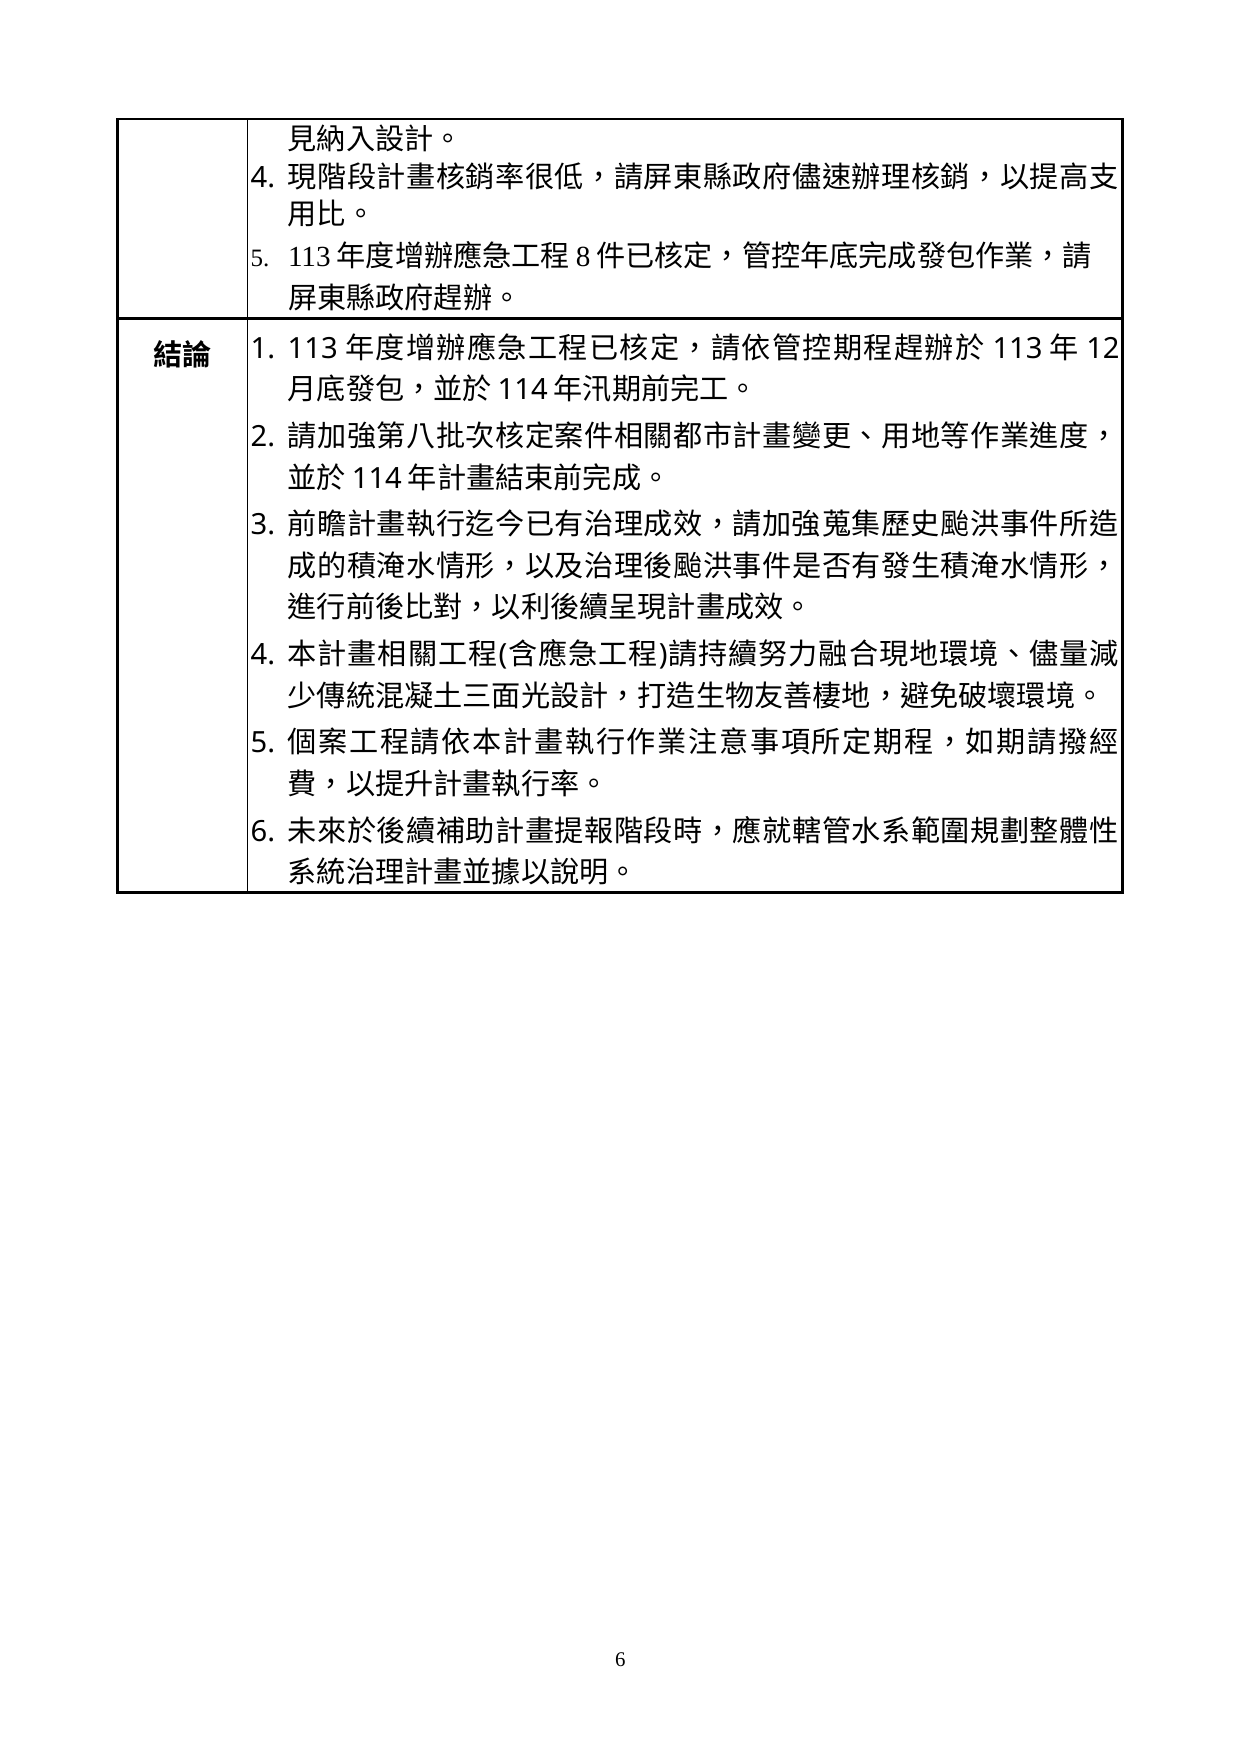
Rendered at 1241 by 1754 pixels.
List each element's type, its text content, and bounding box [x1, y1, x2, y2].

table_cell 113年度增辦應急工程已核定，請依管控期程趕辦於113年12月底發包，並於114年汛期前完工。 請加強第八批次核定案件相關都市計畫變更、用地等作業進度，並於114年計畫結束前完成。 前瞻計畫執行迄今已有治理成效，請加強蒐集歷史颱洪事件所造成的積淹水情形，以及治理後颱洪事件是否有發生積淹水情形，進行前後比對，以利後續呈現計畫成效。 本計畫相關工程(含應急工程)請持續努力融合現地環境、儘量減少傳統混凝土三面光設計，打造生物友善棲地，避免破壞環境。 個案工程請依本計畫執行作業注意事項所定期程，如期請撥經費，以提升計畫執行率。 未來於後續補助計畫提報階段時，應就轄管水系範圍規劃整體性系統治理計畫並據以說明。 [248, 320, 1121, 891]
table_cell [119, 120, 247, 317]
table_cell 結論 [119, 320, 247, 891]
table_cell 張良平委員 1.簡報呈現均以核定各工程批次、個案開完工時間經費完工率表達，無法顯示治水全貌，希能以水系呈現從易淹水、流綜到前瞻全水系核定完工之工程，其治理點位是否有連續性，依下游往上游治理原則排定優先順序(包含跨渠構造物、橋梁改善)，整體治理是否符合水流順暢，如能以治理率表達更佳，再介紹個案執行率、三級品管等，顯示連續治水整體減災成效，並請舉例呈現成效優良治理水系更佳，其他細節個案工程照片等可以放附件參考。 2.請進行淹水調查，依調查結果比對治理成效更佳，淹水調查可驗證改善淹水程度及保護對象，如仍呈現淹水狀況，可據以調整治水方向，優先治理排水段減少淹水。另本年度凱米颱風達到驗證之雨量350~500mm，進行調查比對，以林邊、佳冬鄉為例，累積下陷量在106年即達3.62m，每年再以3~5公分下陷量，往昔淹水明星地區，莫拉克颱風(98年)兩鄉鎮淹水二週，如以日雨量比對，凱米颱風即可看出治理成效，凱米颱風降雨已超過設計標準，兩鄉鎮最多積淹水，南埔埤治理上游段加速退水，台17線均無積淹水，成效良好。又如武洛溪大仁支線全線治理完成淹水明星大仁科技學院前淹水亦消失，尤其大仁滯洪池帶來之效益更大，請加強淹水調查及比對，顯示屏東縣不淹水之治理成效。(數個亮點區均可如恆春工商附近排水、東門溪水系、枋寮番子崙水系排水等)。 3.淹水調查亦可表達尚待改善水系治理河段爭取經費理由及方向。 4.另國土署及水保署補助之工程均無效益分析，進行之下水道工程改善多少淹水面積、減少淹水受災住戶。上游減砂量多少?減少多少崩塌面積或清淤量，均請量化表達成效。 5.本次凱米颱風造成萬華村、大潭村淹水，但不見改善策略，長官曾提出村落圍堤或疏洪策略，請進一步檢討改善，改善經費於第八批次已核定。 6.工程執行率或三級品管查核督導成績，請以表格統計分析可顯示每年核銷率、請款數消漲曲線比較，查核督導成績甲等比例，除表格個案顯示成績，每年甲等占比由50%提昇至90%等，均請以年度曲線表達更易瞭解，個案可為附件。 7.資訊公開或宣導請多用屏東縣政府Line官網或臉書，結合縣長臉書顯現更佳(僅常見旅遊、各項社會公益活動，未見活水、親水活動，甚稀)。 8.防災淹水移動式抽水機增購，請加強說明預佈點，對淹水區之支援制度，抽水平台之建立，另非工程措施、防災自主社區之輔導維運或有企業防災加入，增加淹水區之應變能力。 9.有略述減碳措施，增加植栽碳匯說明，此為將來與生態檢核一樣為治理指標之一，請續維持並發展擴充。 10.生態檢核有依補助經費全週期進行，保力溪陸蟹迴避及減作，值得宣導推薦，後續棲地生態調查，請再續辦。 11.民治溪治理其設計工法環境結合生態檢核成果，全河段深潭淺淵、植栽保留、綠色工法、混凝土減量均有配合生態檢核團隊建議融入設計當中，請續進行施工中、完工後續工團隊合作，發展出生態檢核對應之措施，指導其他工程。 12. 簡報99頁港口溪水系滿洲橋下游段護岸應急工程，呈現全面性混凝土擋水牆護岸，與港口溪自然生態景觀差異太大，生態團隊應強力介入檢核，可以外表進行生態修飾如爬藤類或砌塊石修飾增加棲地空隙。 13.各項工程混凝土側溝或擋水牆、防洪牆均缺乏橫向生態廊道或逃生廊道，請學習其他工程佈設暗管通道、木爬梯、生物爬梯、側溝斜坡、逃生斜坡道(小型)等，請注意加強設計。 14.林邊溪請加強新埤大橋下游、林邊大橋、鐵路橋自主疏濬，沿岸排水出口閘門或抽水站才能易於操作，非靠外單位支援經費才進行疏濬，此為地層下陷區，重要預淹措施，請主動積極，預防功能疏濬。 15.「屏東縣潮州鎮Q幹線雨水下水道工程」現勘意見： (1)工地現場未有安全告知、著裝、戴安全帽之作為，安全堪慮。 (2)工程進度落後且無展延預定完工日期，請縣府加強督導(委由潮州鎮公所辦理)。 (3)進度落後歸責於管線單位不確定之配合時程，應請主辦單位(鎮公所或屏東縣政府出面協調)爭取時效。 (4)如協調不成，請送經濟部國營會管線協調小組申請協調，請中央國土署協助。 (5)現場於道路中施工，工期展延、等待均影響道路行車安全，增加道安風險，請加速協調趕工。 16.「牛埔溪排水改善工程(無名橋~革新橋)」現勘意見： (1)位於東港鎮都計區內，甚多鄰房，請做好鄰房鑑定機制，預防損鄰施工作為，尤其要無震動基樁施工及抽排水降水位作為，小心應對。 (2)採上部防洪牆下部斜坡面格框設計，下部符合生態棲息要件，唯格框填土方有部分流失，可以以空砌塊石(小塊石)填補防止土方流失，空隙縮小自然掛淤，以利植披生長。 (3)側溝頂蓋有乾縮裂痕產生，請加強養護，令內側溝內模未拆除，圓孔洩水孔阻塞，請清除內模。 (4)水防道路高於相鄰土地，為引導鄰近土地地表進流，請做好集水井收集內水，再預做抽水平台，將來內水積淹，可緊急架設移動式抽水機，協助內水排水。 (5)鄰近下游銜接無名橋施工，無名橋圍堰施工已佔據一半渠道，通水斷面左岸已成防洪缺口，汛期中請速建立太空包半圍或圍堵，做好施工中之防汛。 廖耀宗委員 1.施工前、中、後的照片取景角度儘量一致以利比較。 2.生物跨越廊道於照片中未見。 3.後續維護及疏濬的設計要加強(跨溝橋的設計)。 4.投影片底色用白色以利環保。 5.簡報154頁的設計考量佳，但於個案施工及設計時是否納入未能說明。 6.動物逃生梯外，人的逃生梯亦重要。 7.放魚吃草以解決布袋蓮問題。 8.陸蟹保護而避免工程，不如強化施工的設計以增加賞蟹景點。 9.牛稠溪護岸應強化路美化，注意排水。 10.應加強施工前相關單位整合。 內政部委員(國土署下水道工程分署) 1.感謝屏東縣政府團隊的努力，讓縣內積淹水情形減少許多，畢竟經費投入也須知道成效如何?已完成建設部分歷經降雨考驗已有改善成效，建議可在內容補充說明。 2.在建部分案件實際與估驗進度差異過大，除因契約規定無法執行估驗外，請縣府督促施工及監造廠商依相關規定辦理估驗，以提高預算執行率。 3.近期縣府辦理部分都市計畫區內雨水系統檢討規劃，發現有外圍水流入都計區內，進而造成箱涵尺寸須調整變大，考量都計區內空間受限，地下管線埋設與異常天候影響，都計區內雨水下水道排洪能量恐無法承受超額水量，如涉及都計區外之排水或逕流，建議縣府建立溝通平台，邀集相關單位共同檢討改善方案。 經濟部水利署委員(吳明昆副組長) 計畫簡報呈現方式建議先說明整體通案性，再說明細部及個案，並按時間序列說明，如地方說明會係在施工前召開，但簡報到第138頁才說明。 大仁科大附近原午後陣雨即可能造成淹水，目前改善後24小時60mmm雨量亦未淹水，成效甚好，如能搭配二者照片，更能彰顯效益。 生態檢核簡報呈現方式建議先說明作業流程，何時參與工程，並接續說明個案工程因生態檢核參與而做哪些調整，以彰顯生態檢核作業成效。 經濟部水利署河川海岸組 113年應急工程共計7件，4件已完工案件請儘速請款及核銷，以利提高支用比。另3件施工中案件在依規定期程務必於今年底前完工。 113年增辦應急工程共計8件刻正辦理勞務設計發包，請依規定期程於今年底工程發包完成，並於明(114)年汛期前完工。 經濟部水利署土地管理組 簡報P44,有關前瞻第一批次經費支用比至今僅有63.3%,相較於其他批次支用比偏低，是否有特殊原因?縣府是否有促進支用比相關作為? 簡報P120以下，相關數據應確認有無錯誤[如P120項次18.19東港第一排水(不老橋~新溝二號橋)中央用地費補助金額有誤]。 簡報P173有關用地徵收所遭遇困難,除表中所提範圍劃設誤差及都變外，其他如用地範圍線尚未核定。非都市土地變更作業亦需耗費相當時日，尤其用地範圍線如尚未核定，後續如確認工程範圍、都變及非都變更範圍等均有困難，將導致整體用地取得作業期程遲延，建議縣府就此部分應尋思改進作法，使後續案件於期程安排上能更為精確。 經濟部水利署水利防災組 近年屏東縣政府於111至113年度購置38台大型移動式抽水機，26台已陸續交機投入救災搶險工作，另請協助GPS車載機資訊接入系統，113年度增辦12台已同意辦理，請縣府於114年度前完成交接以投入汛期作業。 因為縣府計有153台大型移動式抽水機，為確保妥善率請縣府持續辦理年度維護保養工作，以維護機組正常運作。 年度抽水機預佈資訊，擬請提供本署第七河川分署以協助抽水機調度。 另有其他非工程措施需求，請洽經濟部水利署水利防災組辦理。 經濟部水利署工程事務組 貴府團隊較常於工程開、竣工發布新聞，但民眾對工程開、竣工報導較為無感；建議可蒐集轄內易淹水熱區或媒體關注焦點之治理前、後同一角度豪大雨事件的照片並製作說明圖卡，呈現具體治理成效並使民眾有感。 本次簡報各工程及經費執行情形僅統計至8月止，建議應更新至近期，以呈現最新辦理進度。 於生態檢核簡報中，建議可於維護管理階段呈現施工前、後生物調查數量的變化，能更直觀地呈現成效。 「屏東縣潮州鎮Q幹線雨水下水道工程」現勘意見： (1)本案工作面分布零散、非連續性，出入口介面較多，仍請注意現場人員管制、職安等相關措施。 (2)本案因受管線因素期程延宕，建議日後如有類似道路埋管工程，應辦理重要路口試(探)挖作業並責請廠商落實執行及提出報告，另建議執行單位陳請屏東縣政府協助本案協調管線遷移時程。 「牛埔溪排水改善工程(無名橋~革新橋)」案，本案毗鄰他案橋梁改建工程，工區介面重疊權責範圍較難區別，仍請施工廠商加強防汛相關措施，避免形成防汛缺口。 經濟部水利署第七河川分署 近期核定113年度增辦應急工程，水利署管控期程於年底前完成發包，明年汛期前完工，請屏東縣政府趕辦發包及後續施工事宜；另核定的第8批次防洪綜合治理工程，需於114年底完工，亦請屏東縣政府積極趕辦。 有關已完成設計案件，可能有些內容沒有符合生態檢核公司所提出意見，這個部分在本分署召開在地諮詢會議各位委員都有提出相關意見，請縣府確實依照生態檢核公司提供意見進行修正；另尚未設計案件，請務必將生態檢核公司所提出相關意見納入設計。 有關應急工程，較無注意到生態檢核意見，尤其是由公所代辦執行案件；本分署辦理初審現勘時，各位委員都會建議採用較符合生態型式方案，請縣府務必再提醒公所將生態檢核公司所提出意見納入設計。 現階段計畫核銷率很低，請屏東縣政府儘速辦理核銷，以提高支用比。 113年度增辦應急工程8件已核定，管控年底完成發包作業，請屏東縣政府趕辦。 [248, 120, 1121, 317]
